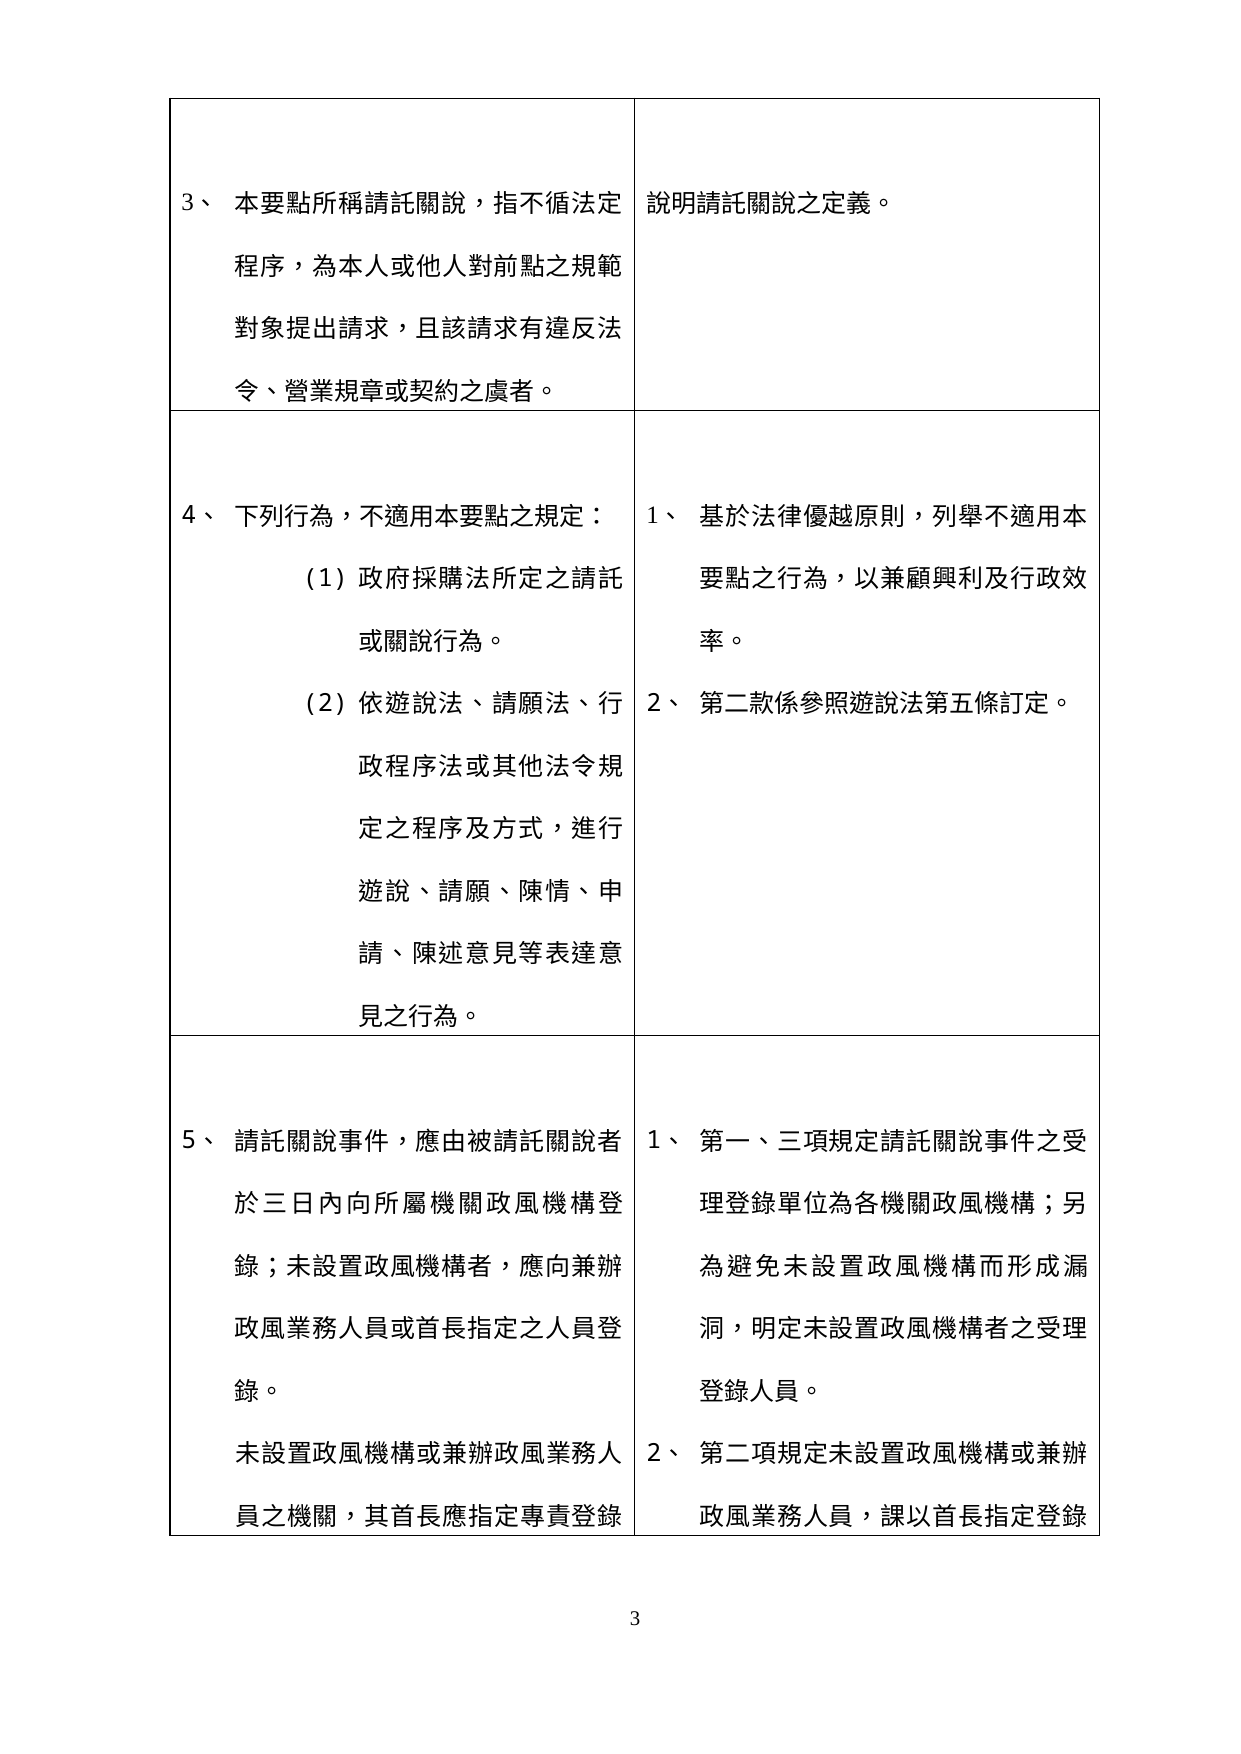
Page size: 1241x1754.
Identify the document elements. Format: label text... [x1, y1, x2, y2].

table_cell 基於法律優越原則，列舉不適用本要點之行為，以兼顧興利及行政效率。 第二款係參照遊說法第五條訂定。 [635, 411, 1099, 1035]
table_cell 請託關說事件，應由被請託關說者於三日內向所屬機關政風機構登錄；未設置政風機構者，應向兼辦政風業務人員或首長指定之人員登錄。 未設置政風機構或兼辦政風業務人員之機關，其首長應指定專責登錄 [171, 1036, 634, 1535]
table_cell 下列行為，不適用本要點之規定： 政府採購法所定之請託或關說行為。 依遊說法、請願法、行政程序法或其他法令規定之程序及方式，進行遊說、請願、陳情、申請、陳述意見等表達意見之行為。 [171, 411, 634, 1035]
table_cell 說明請託關說之定義。 [635, 99, 1099, 410]
table_cell 第一、三項規定請託關說事件之受理登錄單位為各機關政風機構；另為避免未設置政風機構而形成漏洞，明定未設置政風機構者之受理登錄人員。 第二項規定未設置政風機構或兼辦政風業務人員，課以首長指定登錄人員之義務。 第三項有關「指定」之用語，係參照公司法第二十七條第一項訂定。 [635, 1036, 1099, 1535]
table_cell 本要點所稱請託關說，指不循法定程序，為本人或他人對前點之規範對象提出請求，且該請求有違反法令、營業規章或契約之虞者。 [171, 99, 634, 410]
